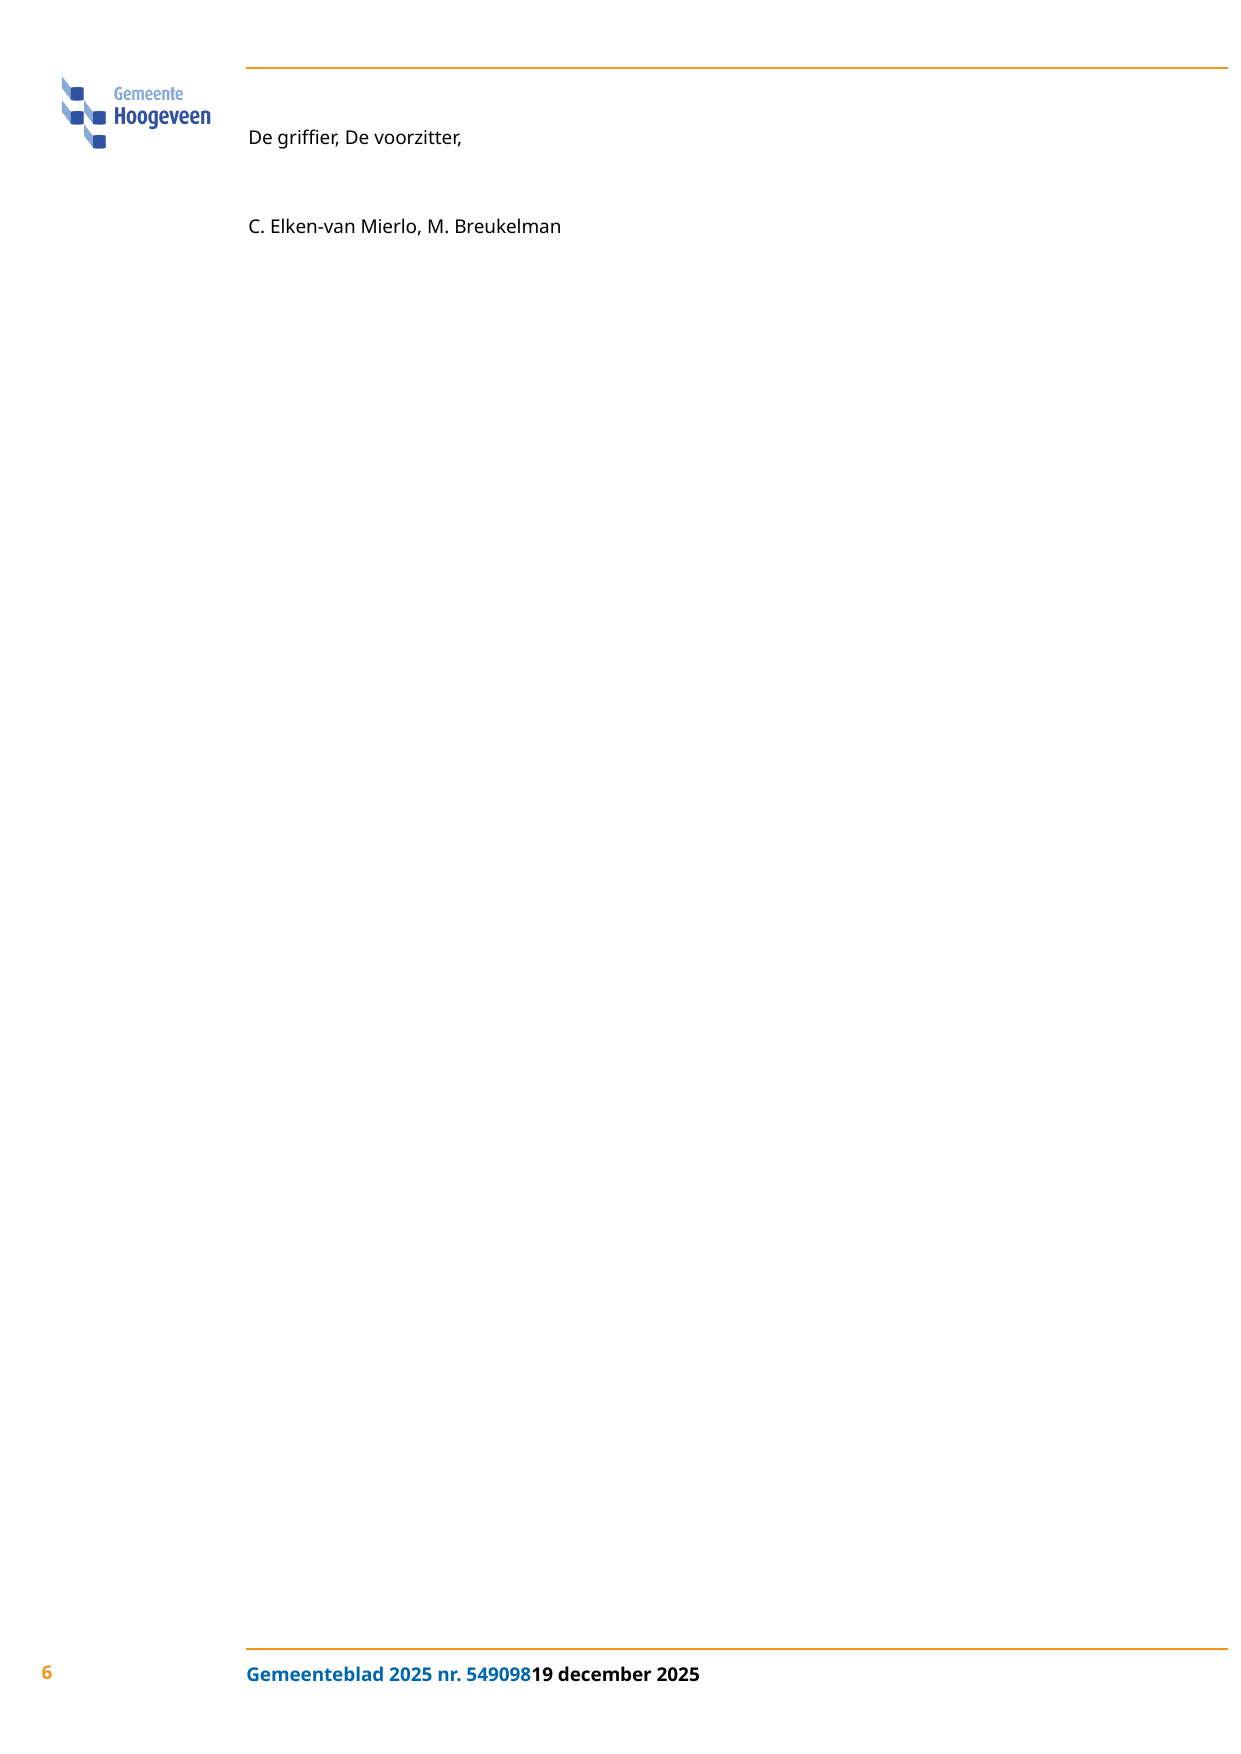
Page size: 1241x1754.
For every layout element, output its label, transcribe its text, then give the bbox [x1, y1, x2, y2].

picture [41, 47, 231, 172]
text De griffier, De voorzitter, [248, 124, 1152, 150]
text C. Elken-van Mierlo, M. Breukelman [248, 213, 1152, 239]
